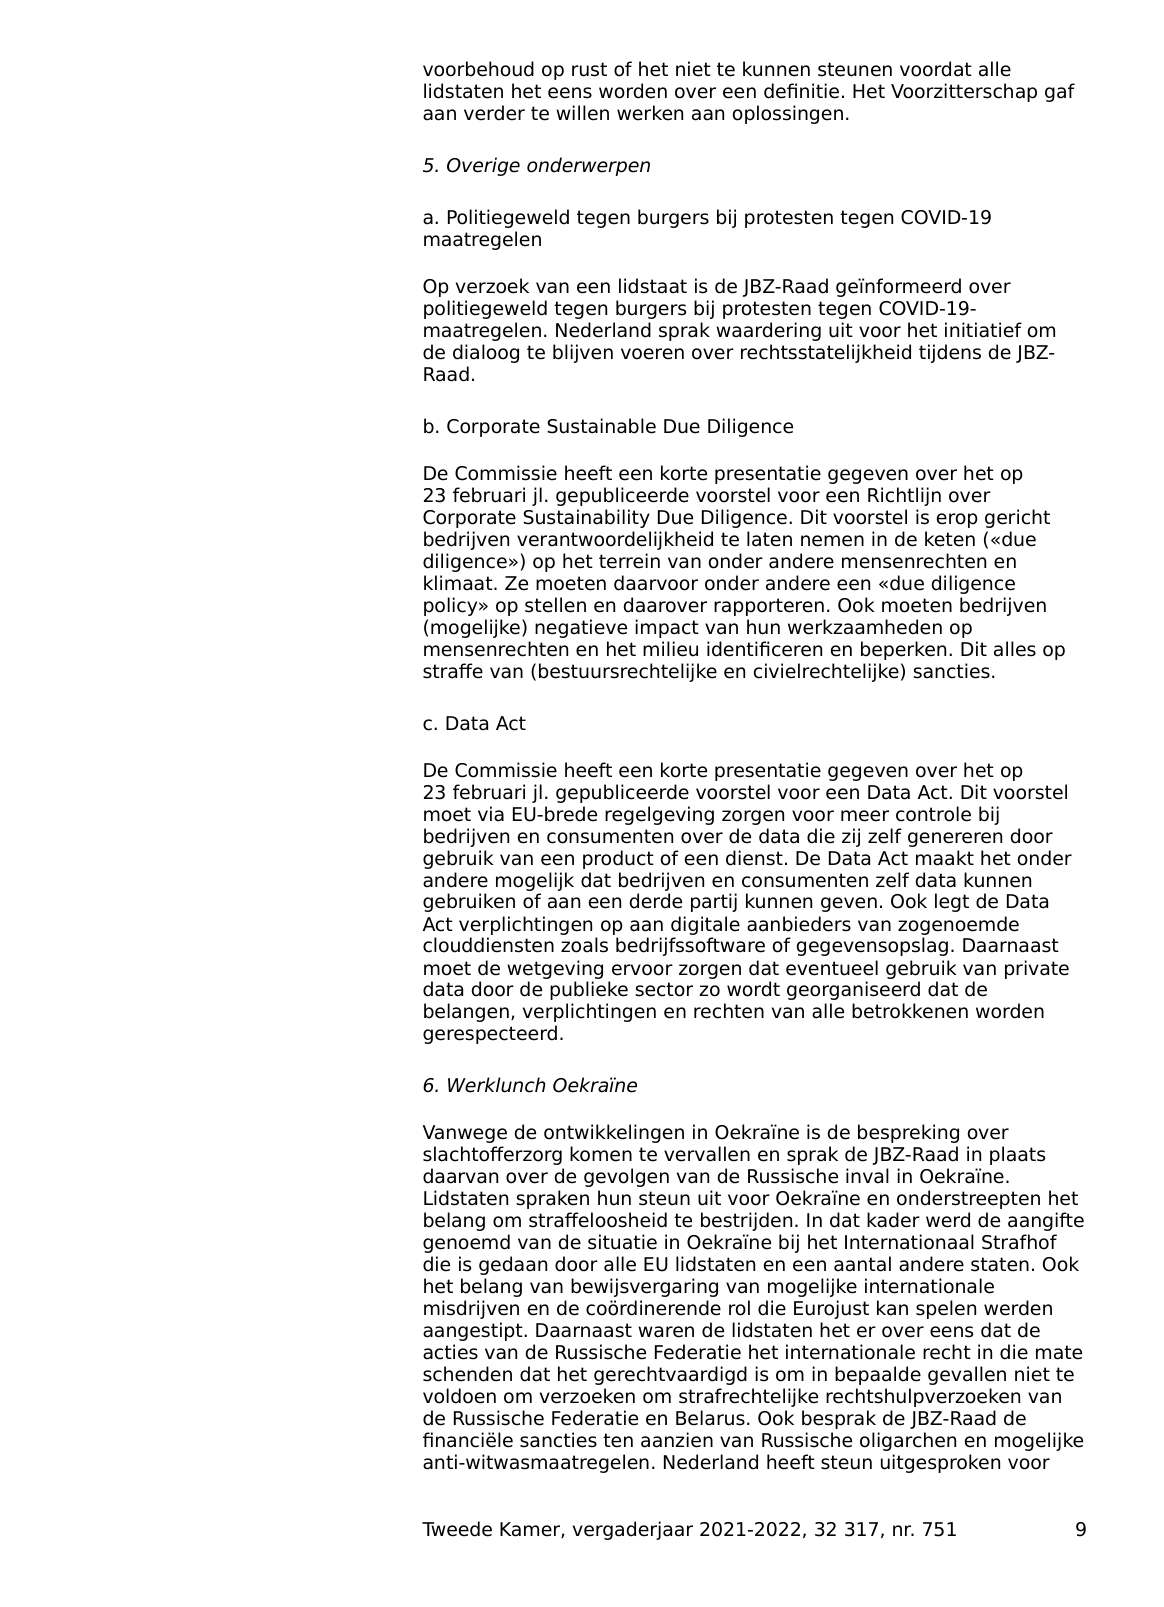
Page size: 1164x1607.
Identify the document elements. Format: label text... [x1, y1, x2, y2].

subtitle 6. Werklunch Oekraïne [422, 1075, 1087, 1097]
subtitle 5. Overige onderwerpen [422, 155, 1087, 177]
text De Commissie heeft een korte presentatie gegeven over het op 23 februari jl. gepubliceerde voorstel voor een Data Act. Dit voorstel moet via EU-brede regelgeving zorgen voor meer controle bij bedrijven en consumenten over de data die zij zelf genereren door gebruik van een product of een dienst. De Data Act maakt het onder andere mogelijk dat bedrijven en consumenten zelf data kunnen gebruiken of aan een derde partij kunnen geven. Ook legt de Data Act verplichtingen op aan digitale aanbieders van zogenoemde clouddiensten zoals bedrijfssoftware of gegevensopslag. Daarnaast moet de wetgeving ervoor zorgen dat eventueel gebruik van private data door de publieke sector zo wordt georganiseerd dat de belangen, verplichtingen en rechten van alle betrokkenen worden gerespecteerd. [422, 759, 1087, 1045]
subtitle c. Data Act [422, 713, 1087, 734]
text De Commissie heeft een korte presentatie gegeven over het op 23 februari jl. gepubliceerde voorstel voor een Richtlijn over Corporate Sustainability Due Diligence. Dit voorstel is erop gericht bedrijven verantwoordelijkheid te laten nemen in de keten («due diligence») op het terrein van onder andere mensenrechten en klimaat. Ze moeten daarvoor onder andere een «due diligence policy» op stellen en daarover rapporteren. Ook moeten bedrijven (mogelijke) negatieve impact van hun werkzaamheden op mensenrechten en het milieu identificeren en beperken. Dit alles op straffe van (bestuursrechtelijke en civielrechtelijke) sancties. [422, 463, 1087, 683]
text voorbehoud op rust of het niet te kunnen steunen voordat alle lidstaten het eens worden over een definitie. Het Voorzitterschap gaf aan verder te willen werken aan oplossingen. [422, 59, 1087, 125]
subtitle a. Politiegeweld tegen burgers bij protesten tegen COVID-19 maatregelen [422, 207, 1087, 251]
text Vanwege de ontwikkelingen in Oekraïne is de bespreking over slachtofferzorg komen te vervallen en sprak de JBZ-Raad in plaats daarvan over de gevolgen van de Russische inval in Oekraïne. Lidstaten spraken hun steun uit voor Oekraïne en onderstreepten het belang om straffeloosheid te bestrijden. In dat kader werd de aangifte genoemd van de situatie in Oekraïne bij het Internationaal Strafhof die is gedaan door alle EU lidstaten en een aantal andere staten. Ook het belang van bewijsvergaring van mogelijke internationale misdrijven en de coördinerende rol die Eurojust kan spelen werden aangestipt. Daarnaast waren de lidstaten het er over eens dat de acties van de Russische Federatie het internationale recht in die mate schenden dat het gerechtvaardigd is om in bepaalde gevallen niet te voldoen om verzoeken om strafrechtelijke rechtshulpverzoeken van de Russische Federatie en Belarus. Ook besprak de JBZ-Raad de financiële sancties ten aanzien van Russische oligarchen en mogelijke anti-witwasmaatregelen. Nederland heeft steun uitgesproken voor [422, 1122, 1087, 1474]
subtitle b. Corporate Sustainable Due Diligence [422, 416, 1087, 438]
text Op verzoek van een lidstaat is de JBZ-Raad geïnformeerd over politiegeweld tegen burgers bij protesten tegen COVID-19-maatregelen. Nederland sprak waardering uit voor het initiatief om de dialoog te blijven voeren over rechtsstatelijkheid tijdens de JBZ-Raad. [422, 276, 1087, 386]
